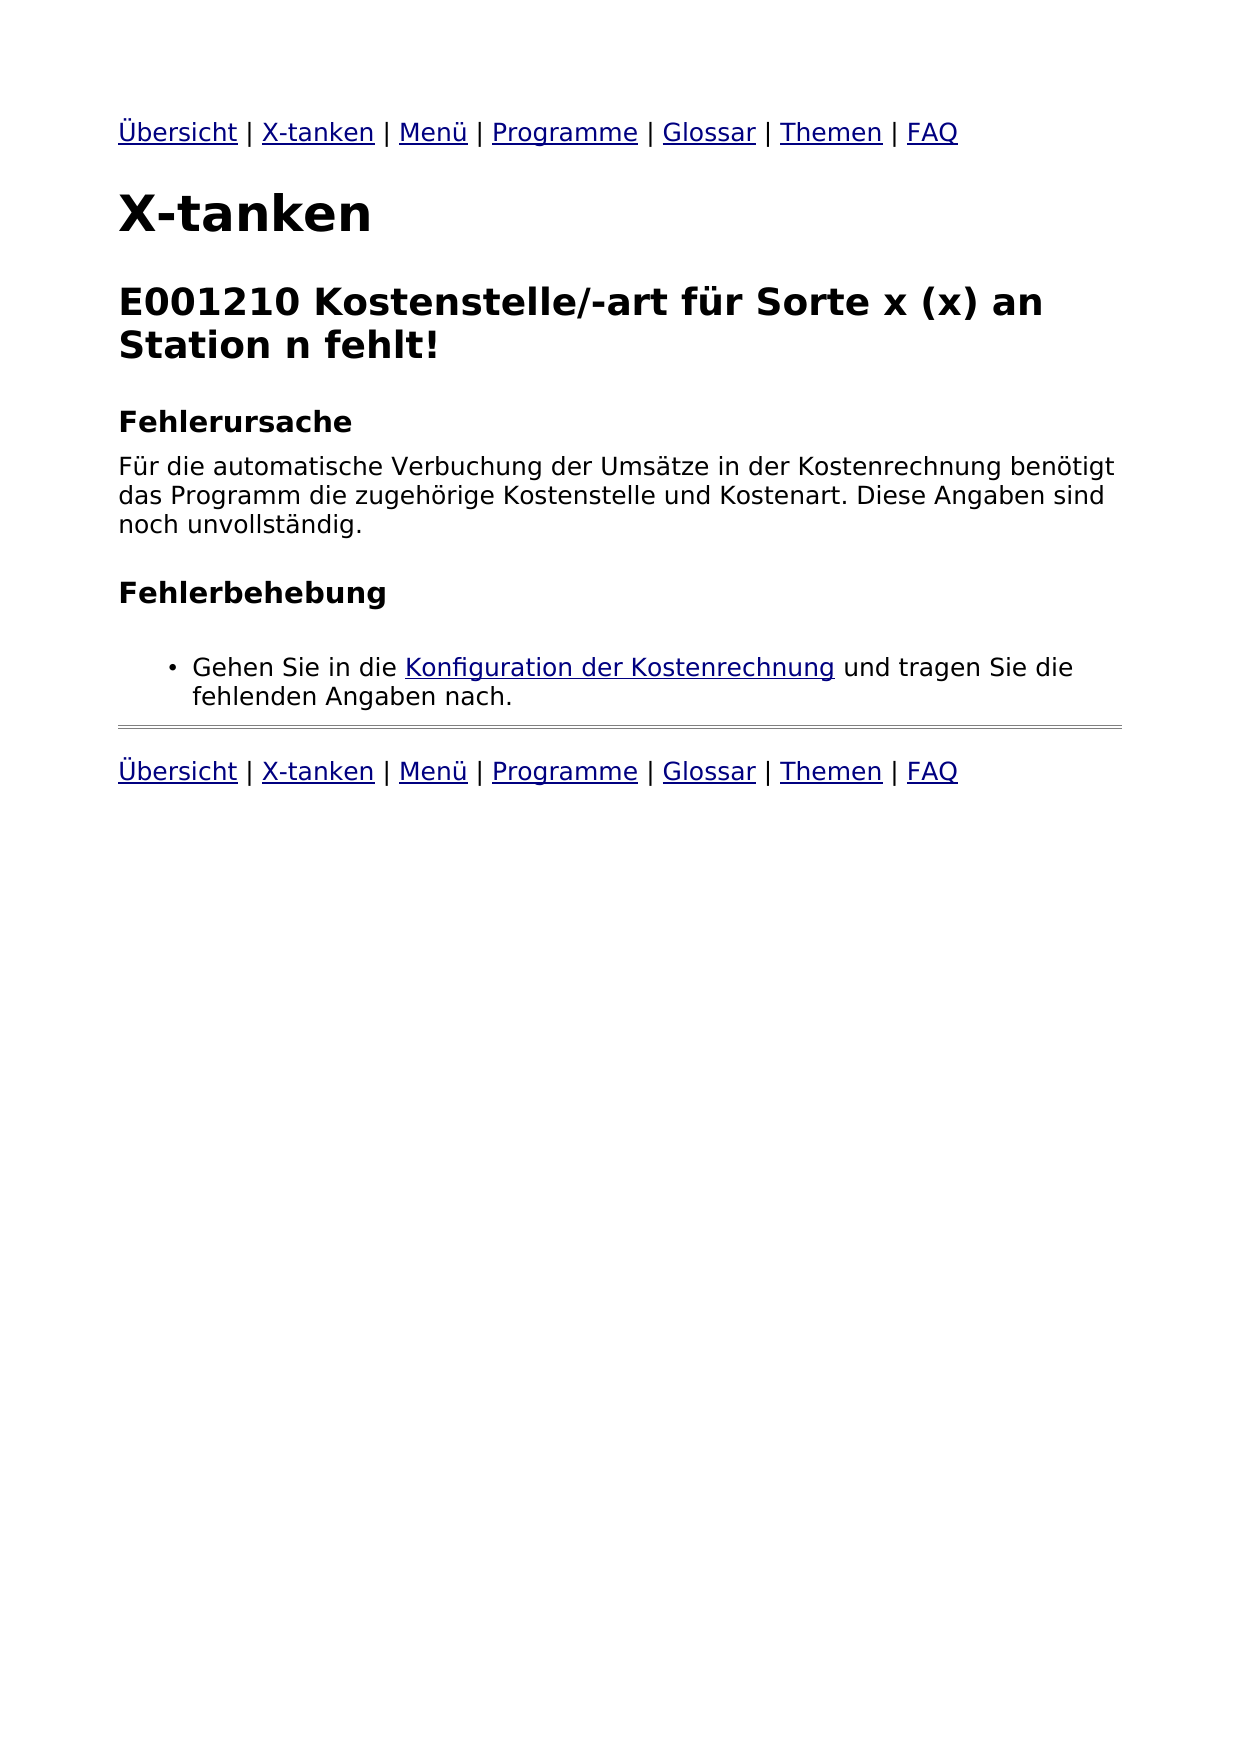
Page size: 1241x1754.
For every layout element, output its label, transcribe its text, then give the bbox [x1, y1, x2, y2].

subtitle Fehlerbehebung [118, 577, 1122, 611]
text Für die automatische Verbuchung der Umsätze in der Kostenrechnung benötigt das Programm die zugehörige Kostenstelle und Kostenart. Diese Angaben sind noch unvollständig. [118, 452, 1122, 539]
subtitle Fehlerursache [118, 405, 1122, 439]
text Übersicht | X-tanken | Menü | Programme | Glossar | Themen | FAQ [118, 757, 1122, 787]
subtitle E001210 Kostenstelle/-art für Sorte x (x) an Station n fehlt! [118, 281, 1122, 368]
list Gehen Sie in die Konfiguration der Kostenrechnung und tragen Sie die fehlenden Angaben nach. [177, 653, 1122, 711]
subtitle X-tanken [118, 185, 1122, 243]
text Übersicht | X-tanken | Menü | Programme | Glossar | Themen | FAQ [118, 118, 1122, 147]
